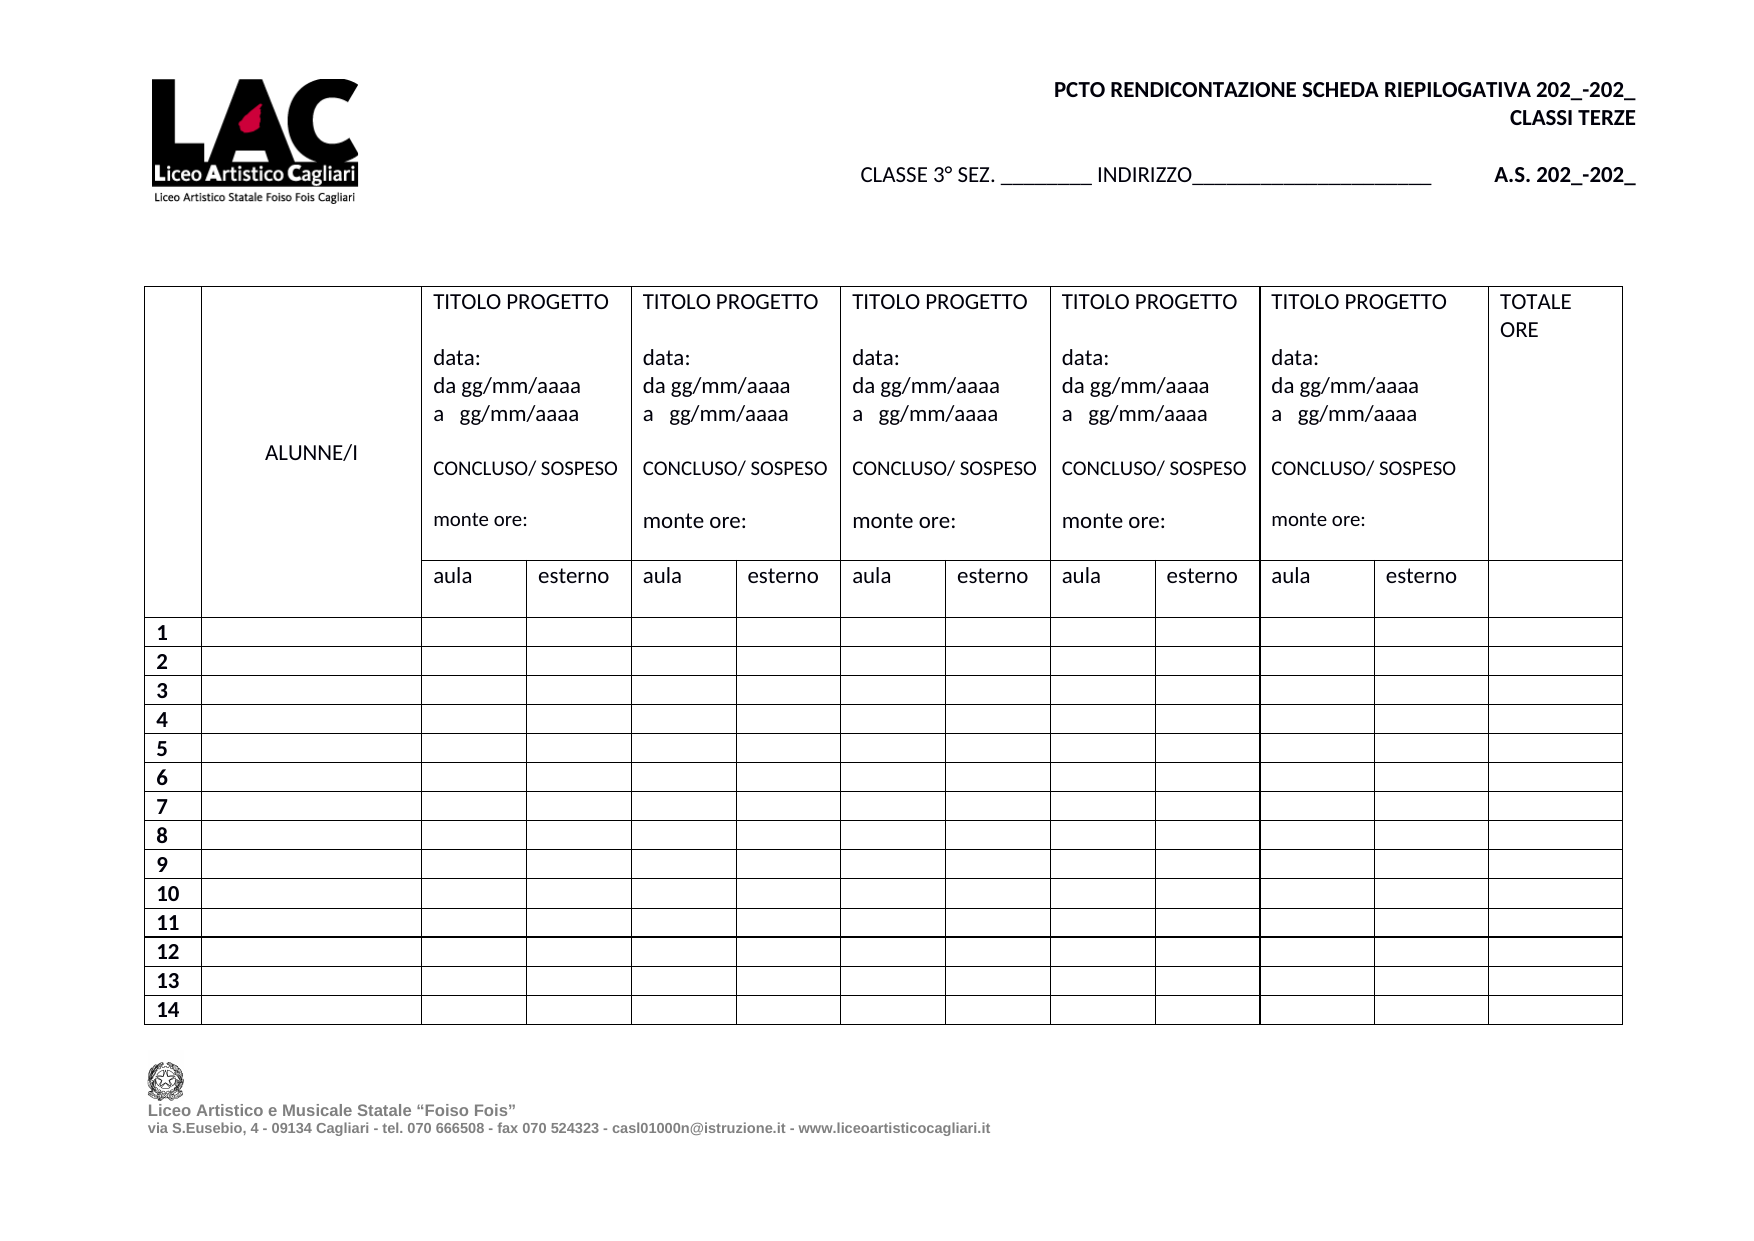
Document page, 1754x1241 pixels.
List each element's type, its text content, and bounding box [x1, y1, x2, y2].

table_cell [737, 676, 840, 704]
table_cell [1156, 792, 1259, 820]
table_cell [1156, 850, 1259, 878]
table_cell [946, 996, 1050, 1024]
table_cell [1261, 967, 1374, 994]
table_cell [1156, 879, 1259, 907]
table_cell [946, 938, 1050, 966]
table_cell esterno [1375, 561, 1488, 617]
table_cell [1375, 879, 1488, 907]
table_cell [422, 850, 526, 878]
table_cell [1261, 821, 1374, 849]
table_cell [632, 850, 736, 878]
table_cell [527, 792, 631, 820]
table_cell [946, 647, 1050, 675]
table_cell [1051, 705, 1155, 733]
table_cell [737, 821, 840, 849]
table_cell esterno [946, 561, 1050, 617]
table_cell [202, 821, 421, 849]
table_cell [1156, 618, 1259, 646]
table_cell [202, 676, 421, 704]
table_cell [1261, 996, 1374, 1024]
table_cell [1489, 938, 1622, 966]
table_cell [527, 850, 631, 878]
table_cell [632, 967, 736, 994]
table_cell [422, 792, 526, 820]
table_cell esterno [1156, 561, 1259, 617]
table_cell aula [632, 561, 736, 617]
table_cell [202, 850, 421, 878]
table_cell [1051, 967, 1155, 994]
table_cell [527, 879, 631, 907]
table_cell [422, 996, 526, 1024]
table_cell [1375, 705, 1488, 733]
table_cell [1489, 618, 1622, 646]
table_cell [632, 879, 736, 907]
table_cell [946, 618, 1050, 646]
table_cell [1489, 879, 1622, 907]
table_cell [841, 618, 945, 646]
picture [147, 1050, 184, 1101]
table_cell [1051, 996, 1155, 1024]
table_cell [737, 850, 840, 878]
table_cell [1375, 763, 1488, 791]
table_cell [632, 938, 736, 966]
table_cell [1156, 909, 1259, 936]
table_cell [1261, 938, 1374, 966]
table_cell 3 [145, 676, 201, 704]
table_cell [1156, 763, 1259, 791]
table_cell [1261, 850, 1374, 878]
table_cell 1 [145, 618, 201, 646]
table_cell [841, 879, 945, 907]
table_cell aula [1261, 561, 1374, 617]
table_cell [946, 734, 1050, 762]
table_cell [1489, 647, 1622, 675]
table_cell aula [841, 561, 945, 617]
table_cell [737, 909, 840, 936]
table_cell [527, 938, 631, 966]
table_cell [946, 850, 1050, 878]
table_header ALUNNE/I [202, 287, 421, 617]
table_cell [841, 821, 945, 849]
table_cell [841, 705, 945, 733]
table_cell [946, 967, 1050, 994]
table_cell [527, 763, 631, 791]
table_cell [1261, 909, 1374, 936]
table_cell [202, 705, 421, 733]
table_cell [422, 909, 526, 936]
table_cell [1156, 967, 1259, 994]
table_cell [1156, 938, 1259, 966]
table_cell 13 [145, 967, 201, 994]
table_header [145, 287, 201, 617]
table_cell 11 [145, 909, 201, 936]
table_cell 7 [145, 792, 201, 820]
table_cell [1261, 705, 1374, 733]
table_cell [527, 909, 631, 936]
table_cell [1375, 647, 1488, 675]
table_cell [202, 909, 421, 936]
table_cell [737, 792, 840, 820]
table_cell [737, 938, 840, 966]
table_cell [1489, 676, 1622, 704]
table_cell 8 [145, 821, 201, 849]
table_cell [737, 705, 840, 733]
table_cell [1489, 561, 1622, 617]
table_cell [1261, 618, 1374, 646]
table_cell [1261, 647, 1374, 675]
table_cell [632, 676, 736, 704]
table_cell [946, 676, 1050, 704]
table_cell [737, 734, 840, 762]
table_cell [1051, 676, 1155, 704]
table_cell [1051, 821, 1155, 849]
table_cell [1489, 792, 1622, 820]
table_cell [1261, 792, 1374, 820]
table_cell [946, 792, 1050, 820]
table_cell [1375, 618, 1488, 646]
table_cell [632, 996, 736, 1024]
table_cell [1156, 734, 1259, 762]
table_cell [1051, 938, 1155, 966]
table_cell [632, 763, 736, 791]
picture [152, 79, 359, 204]
table_cell 10 [145, 879, 201, 907]
table_cell [1051, 734, 1155, 762]
table_cell [1051, 763, 1155, 791]
table_cell [1261, 734, 1374, 762]
table_cell [841, 734, 945, 762]
table_header TITOLO PROGETTO data: da gg/mm/aaaa a gg/mm/aaaa CONCLUSO/ SOSPESO monte ore: [422, 287, 631, 560]
table_header TITOLO PROGETTO data: da gg/mm/aaaa a gg/mm/aaaa CONCLUSO/ SOSPESO monte ore: [841, 287, 1050, 560]
table_cell 6 [145, 763, 201, 791]
table_cell 4 [145, 705, 201, 733]
table_cell [422, 879, 526, 907]
table_cell [632, 618, 736, 646]
table_cell [946, 909, 1050, 936]
table_cell esterno [527, 561, 631, 617]
table_cell [1156, 676, 1259, 704]
table_cell [1375, 734, 1488, 762]
table_cell [202, 792, 421, 820]
table_cell [1375, 850, 1488, 878]
table_cell [737, 967, 840, 994]
table_cell [1261, 676, 1374, 704]
table_cell [1489, 821, 1622, 849]
table_cell [737, 996, 840, 1024]
table_cell [1051, 850, 1155, 878]
table_cell [737, 879, 840, 907]
table_cell [527, 734, 631, 762]
table_cell [527, 967, 631, 994]
table_cell [422, 938, 526, 966]
table_cell [1375, 676, 1488, 704]
table_cell [422, 705, 526, 733]
table_cell [1051, 909, 1155, 936]
table_cell [841, 676, 945, 704]
table_cell [632, 705, 736, 733]
table_cell [737, 618, 840, 646]
table_cell [946, 821, 1050, 849]
table_cell [202, 618, 421, 646]
table_cell [737, 647, 840, 675]
table_cell [1375, 996, 1488, 1024]
table_cell [632, 647, 736, 675]
table_cell [946, 763, 1050, 791]
table_cell [1156, 647, 1259, 675]
table_cell [422, 821, 526, 849]
table_cell [202, 938, 421, 966]
table_cell 12 [145, 938, 201, 966]
table_cell [1375, 821, 1488, 849]
table_cell [1489, 734, 1622, 762]
table_cell [1051, 647, 1155, 675]
table_cell [1051, 792, 1155, 820]
table_cell [1375, 967, 1488, 994]
table_cell [1051, 618, 1155, 646]
table_cell [527, 996, 631, 1024]
table_cell [1489, 763, 1622, 791]
table_cell [1156, 705, 1259, 733]
table_cell aula [1051, 561, 1155, 617]
table_cell [1375, 792, 1488, 820]
table_cell [632, 821, 736, 849]
table_cell [527, 821, 631, 849]
table_cell [841, 938, 945, 966]
table_cell [1489, 996, 1622, 1024]
table_cell 5 [145, 734, 201, 762]
table_cell [1489, 967, 1622, 994]
table_cell [527, 647, 631, 675]
table_cell [1489, 909, 1622, 936]
table_cell [202, 734, 421, 762]
table_cell [422, 618, 526, 646]
table_cell [1261, 879, 1374, 907]
table_cell [202, 879, 421, 907]
table_cell [527, 618, 631, 646]
table_cell [841, 996, 945, 1024]
table_cell aula [422, 561, 526, 617]
table_header TITOLO PROGETTO data: da gg/mm/aaaa a gg/mm/aaaa CONCLUSO/ SOSPESO monte ore: [1261, 287, 1488, 560]
table_cell 2 [145, 647, 201, 675]
table_cell [202, 996, 421, 1024]
table_cell [946, 879, 1050, 907]
table_cell [632, 792, 736, 820]
table_header TITOLO PROGETTO data: da gg/mm/aaaa a gg/mm/aaaa CONCLUSO/ SOSPESO monte ore: [1051, 287, 1259, 560]
table_cell [1489, 705, 1622, 733]
table_header TOTALE ORE [1489, 287, 1622, 560]
table_cell [737, 763, 840, 791]
table_cell esterno [737, 561, 840, 617]
table_cell [841, 967, 945, 994]
table_cell [202, 763, 421, 791]
table_cell [841, 850, 945, 878]
table_cell 9 [145, 850, 201, 878]
table_cell [841, 763, 945, 791]
table_cell [1156, 821, 1259, 849]
table_cell [1051, 879, 1155, 907]
table_cell [632, 909, 736, 936]
table_cell [1375, 938, 1488, 966]
table_cell [422, 734, 526, 762]
table_cell [841, 792, 945, 820]
table_cell [1489, 850, 1622, 878]
table_cell [422, 647, 526, 675]
table_cell [841, 909, 945, 936]
table_cell [422, 763, 526, 791]
table_cell [422, 967, 526, 994]
table_cell [202, 967, 421, 994]
table_cell [1156, 996, 1259, 1024]
table_cell [1375, 909, 1488, 936]
table_cell [422, 676, 526, 704]
table_cell 14 [145, 996, 201, 1024]
table_cell [632, 734, 736, 762]
table_cell [841, 647, 945, 675]
table_cell [527, 705, 631, 733]
table_cell [527, 676, 631, 704]
table_cell [946, 705, 1050, 733]
table_cell [1261, 763, 1374, 791]
table_cell [202, 647, 421, 675]
table_header TITOLO PROGETTO data: da gg/mm/aaaa a gg/mm/aaaa CONCLUSO/ SOSPESO monte ore: [632, 287, 840, 560]
